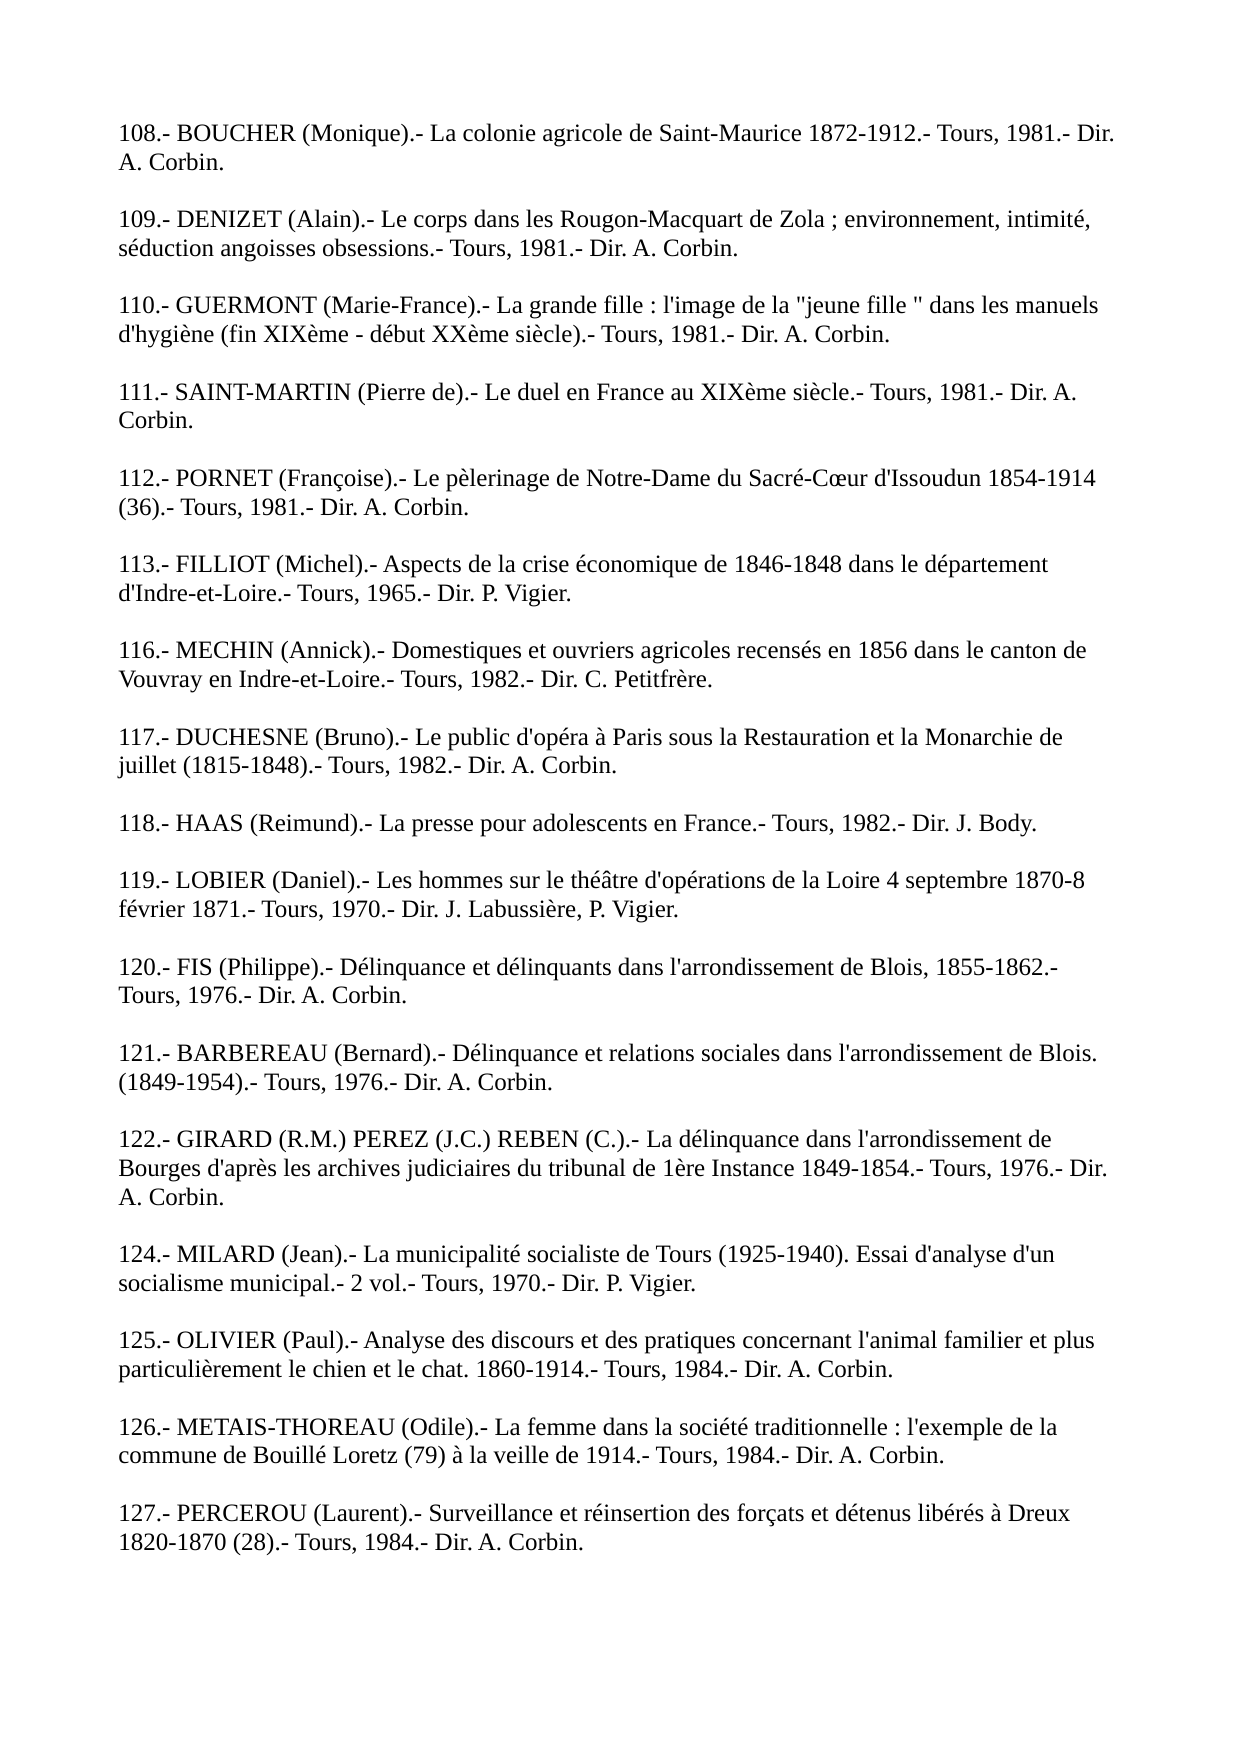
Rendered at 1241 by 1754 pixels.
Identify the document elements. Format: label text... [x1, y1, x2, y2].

text 108.- BOUCHER (Monique).- La colonie agricole de Saint-Maurice 1872-1912.- Tours, 1981.- Dir. A. Corbin. 109.- DENIZET (Alain).- Le corps dans les Rougon-Macquart de Zola ; environnement, intimité, séduction angoisses obsessions.- Tours, 1981.- Dir. A. Corbin. 110.- GUERMONT (Marie-France).- La grande fille : l'image de la "jeune fille " dans les manuels d'hygiène (fin XIXème - début XXème siècle).- Tours, 1981.- Dir. A. Corbin. 111.- SAINT-MARTIN (Pierre de).- Le duel en France au XIXème siècle.- Tours, 1981.- Dir. A. Corbin. 112.- PORNET (Françoise).- Le pèlerinage de Notre-Dame du Sacré-Cœur d'Issoudun 1854-1914 (36).- Tours, 1981.- Dir. A. Corbin. 113.- FILLIOT (Michel).- Aspects de la crise économique de 1846-1848 dans le département d'Indre-et-Loire.- Tours, 1965.- Dir. P. Vigier. 116.- MECHIN (Annick).- Domestiques et ouvriers agricoles recensés en 1856 dans le canton de Vouvray en Indre-et-Loire.- Tours, 1982.- Dir. C. Petitfrère. [118, 118, 1122, 693]
text 117.- DUCHESNE (Bruno).- Le public d'opéra à Paris sous la Restauration et la Monarchie de juillet (1815-1848).- Tours, 1982.- Dir. A. Corbin. 118.- HAAS (Reimund).- La presse pour adolescents en France.- Tours, 1982.- Dir. J. Body. 119.- LOBIER (Daniel).- Les hommes sur le théâtre d'opérations de la Loire 4 septembre 1870-8 février 1871.- Tours, 1970.- Dir. J. Labussière, P. Vigier. 120.- FIS (Philippe).- Délinquance et délinquants dans l'arrondissement de Blois, 1855-1862.- Tours, 1976.- Dir. A. Corbin. 121.- BARBEREAU (Bernard).- Délinquance et relations sociales dans l'arrondissement de Blois. (1849-1954).- Tours, 1976.- Dir. A. Corbin. 122.- GIRARD (R.M.) PEREZ (J.C.) REBEN (C.).- La délinquance dans l'arrondissement de Bourges d'après les archives judiciaires du tribunal de 1ère Instance 1849-1854.- Tours, 1976.- Dir. A. Corbin. 124.- MILARD (Jean).- La municipalité socialiste de Tours (1925-1940). Essai d'analyse d'un socialisme municipal.- 2 vol.- Tours, 1970.- Dir. P. Vigier. 125.- OLIVIER (Paul).- Analyse des discours et des pratiques concernant l'animal familier et plus particulièrement le chien et le chat. 1860-1914.- Tours, 1984.- Dir. A. Corbin. 126.- METAIS-THOREAU (Odile).- La femme dans la société traditionnelle : l'exemple de la commune de Bouillé Loretz (79) à la veille de 1914.- Tours, 1984.- Dir. A. Corbin. 127.- PERCEROU (Laurent).- Surveillance et réinsertion des forçats et détenus libérés à Dreux 1820-1870 (28).- Tours, 1984.- Dir. A. Corbin. [118, 693, 1122, 1613]
